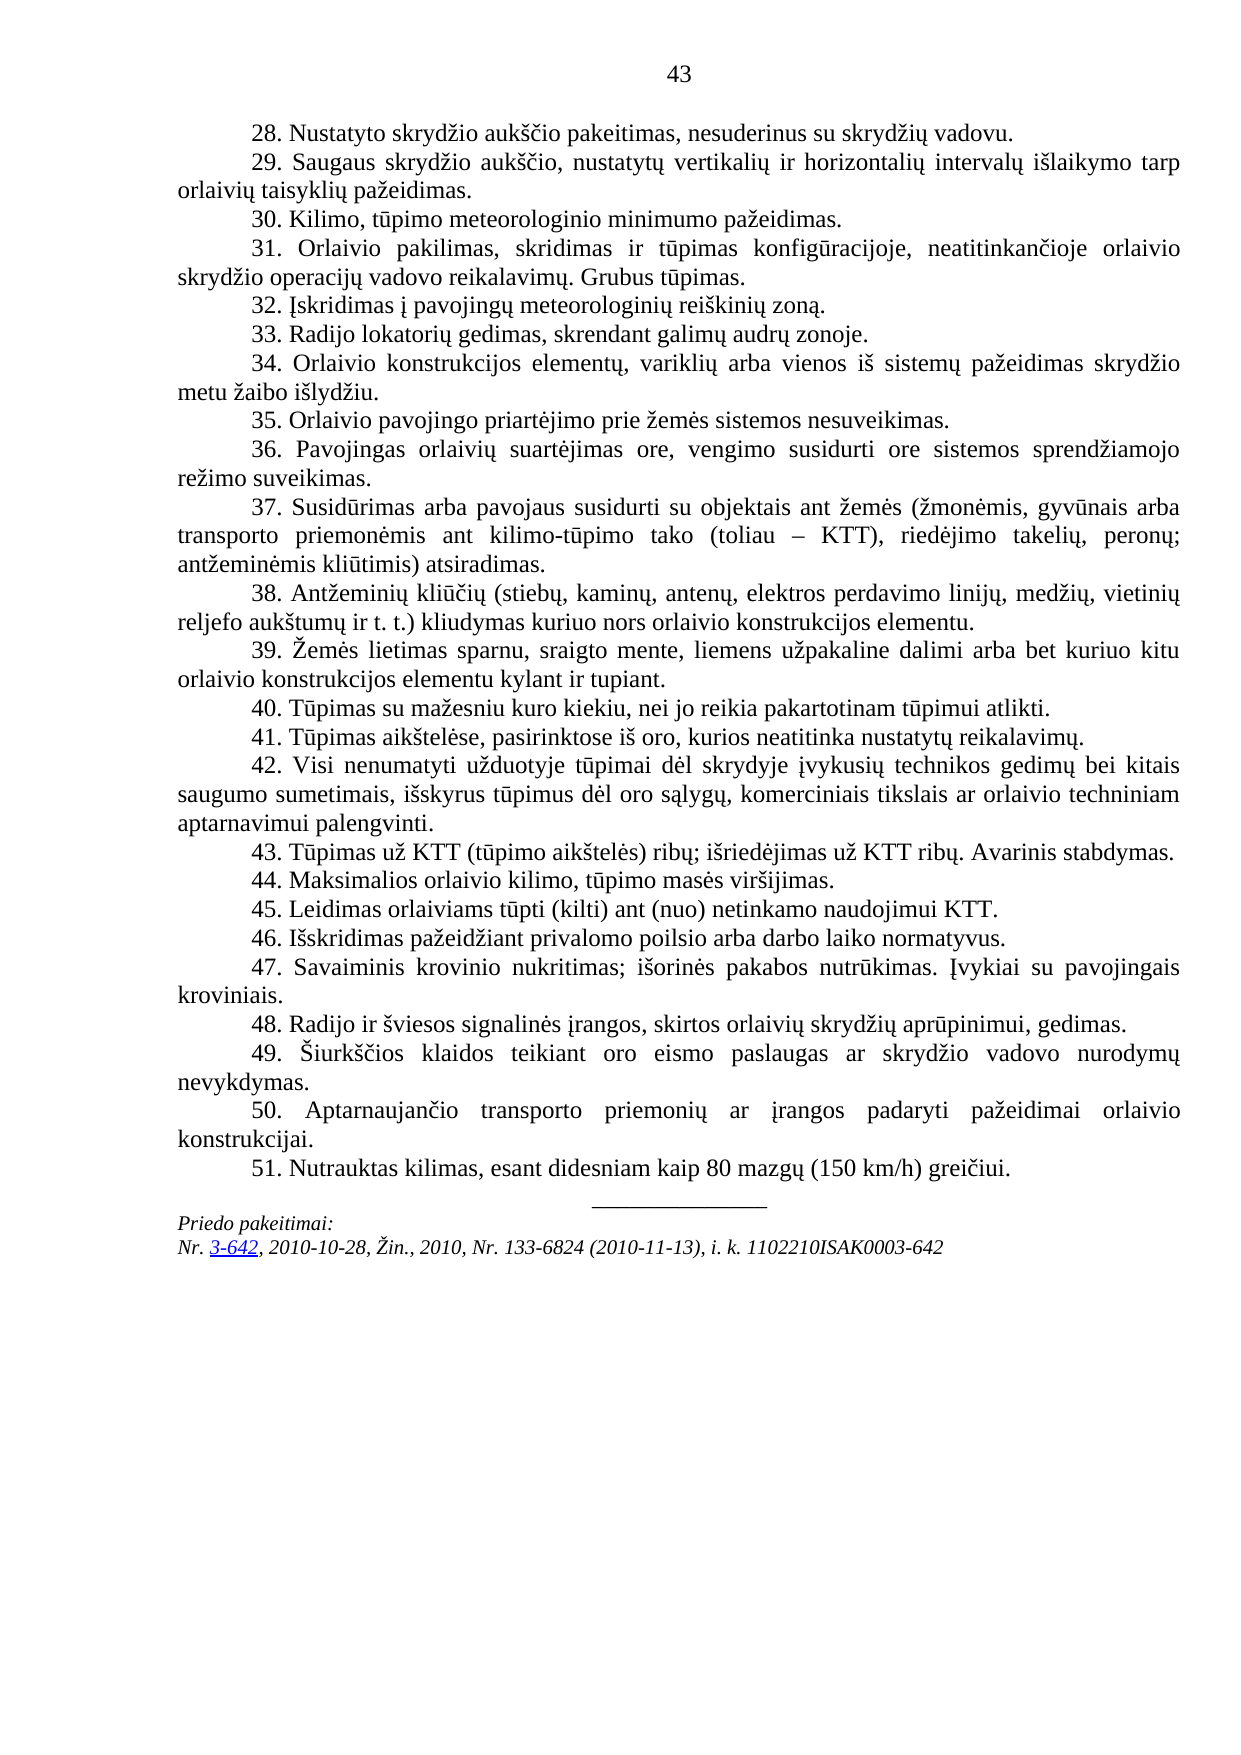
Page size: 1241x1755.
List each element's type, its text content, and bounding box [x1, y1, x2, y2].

text 51. Nutrauktas kilimas, esant didesniam kaip 80 mazgų (150 km/h) greičiui. [177, 1153, 1181, 1182]
text 48. Radijo ir šviesos signalinės įrangos, skirtos orlaivių skrydžių aprūpinimui, gedimas. [177, 1009, 1181, 1038]
text 32. Įskridimas į pavojingų meteorologinių reiškinių zoną. [177, 291, 1181, 319]
text 33. Radijo lokatorių gedimas, skrendant galimų audrų zonoje. [177, 319, 1181, 348]
text 42. Visi nenumatyti užduotyje tūpimai dėl skrydyje įvykusių technikos gedimų bei kitais saugumo sumetimais, išskyrus tūpimus dėl oro sąlygų, komerciniais tikslais ar orlaivio techniniam aptarnavimui palengvinti. [177, 751, 1181, 837]
text 50. Aptarnaujančio transporto priemonių ar įrangos padaryti pažeidimai orlaivio konstrukcijai. [177, 1096, 1181, 1153]
text 37. Susidūrimas arba pavojaus susidurti su objektais ant žemės (žmonėmis, gyvūnais arba transporto priemonėmis ant kilimo-tūpimo tako (toliau – KTT), riedėjimo takelių, peronų; antžeminėmis kliūtimis) atsiradimas. [177, 492, 1181, 578]
text 36. Pavojingas orlaivių suartėjimas ore, vengimo susidurti ore sistemos sprendžiamojo režimo suveikimas. [177, 434, 1181, 492]
text 40. Tūpimas su mažesniu kuro kiekiu, nei jo reikia pakartotinam tūpimui atlikti. [177, 693, 1181, 722]
text 38. Antžeminių kliūčių (stiebų, kaminų, antenų, elektros perdavimo linijų, medžių, vietinių reljefo aukštumų ir t. t.) kliudymas kuriuo nors orlaivio konstrukcijos elementu. [177, 578, 1181, 636]
text 49. Šiurkščios klaidos teikiant oro eismo paslaugas ar skrydžio vadovo nurodymų nevykdymas. [177, 1038, 1181, 1096]
text 35. Orlaivio pavojingo priartėjimo prie žemės sistemos nesuveikimas. [177, 406, 1181, 434]
text 30. Kilimo, tūpimo meteorologinio minimumo pažeidimas. [177, 204, 1181, 233]
text 47. Savaiminis krovinio nukritimas; išorinės pakabos nutrūkimas. Įvykiai su pavojingais kroviniais. [177, 952, 1181, 1009]
text 41. Tūpimas aikštelėse, pasirinktose iš oro, kurios neatitinka nustatytų reikalavimų. [177, 722, 1181, 751]
text 45. Leidimas orlaiviams tūpti (kilti) ant (nuo) netinkamo naudojimui KTT. [177, 894, 1181, 923]
text 43. Tūpimas už KTT (tūpimo aikštelės) ribų; išriedėjimas už KTT ribų. Avarinis stabdymas. [177, 837, 1181, 866]
text 39. Žemės lietimas sparnu, sraigto mente, liemens užpakaline dalimi arba bet kuriuo kitu orlaivio konstrukcijos elementu kylant ir tupiant. [177, 636, 1181, 693]
text Priedo pakeitimai: [177, 1211, 1181, 1235]
text 44. Maksimalios orlaivio kilimo, tūpimo masės viršijimas. [177, 866, 1181, 894]
text 46. Išskridimas pažeidžiant privalomo poilsio arba darbo laiko normatyvus. [177, 923, 1181, 952]
text 34. Orlaivio konstrukcijos elementų, variklių arba vienos iš sistemų pažeidimas skrydžio metu žaibo išlydžiu. [177, 348, 1181, 406]
text 29. Saugaus skrydžio aukščio, nustatytų vertikalių ir horizontalių intervalų išlaikymo tarp orlaivių taisyklių pažeidimas. [177, 147, 1181, 204]
text 31. Orlaivio pakilimas, skridimas ir tūpimas konfigūracijoje, neatitinkančioje orlaivio skrydžio operacijų vadovo reikalavimų. Grubus tūpimas. [177, 233, 1181, 291]
text 28. Nustatyto skrydžio aukščio pakeitimas, nesuderinus su skrydžių vadovu. [177, 118, 1181, 147]
text Nr. 3-642, 2010-10-28, Žin., 2010, Nr. 133-6824 (2010-11-13), i. k. 1102210ISAK0003-642 [177, 1235, 1181, 1259]
text ______________ [177, 1182, 1181, 1211]
